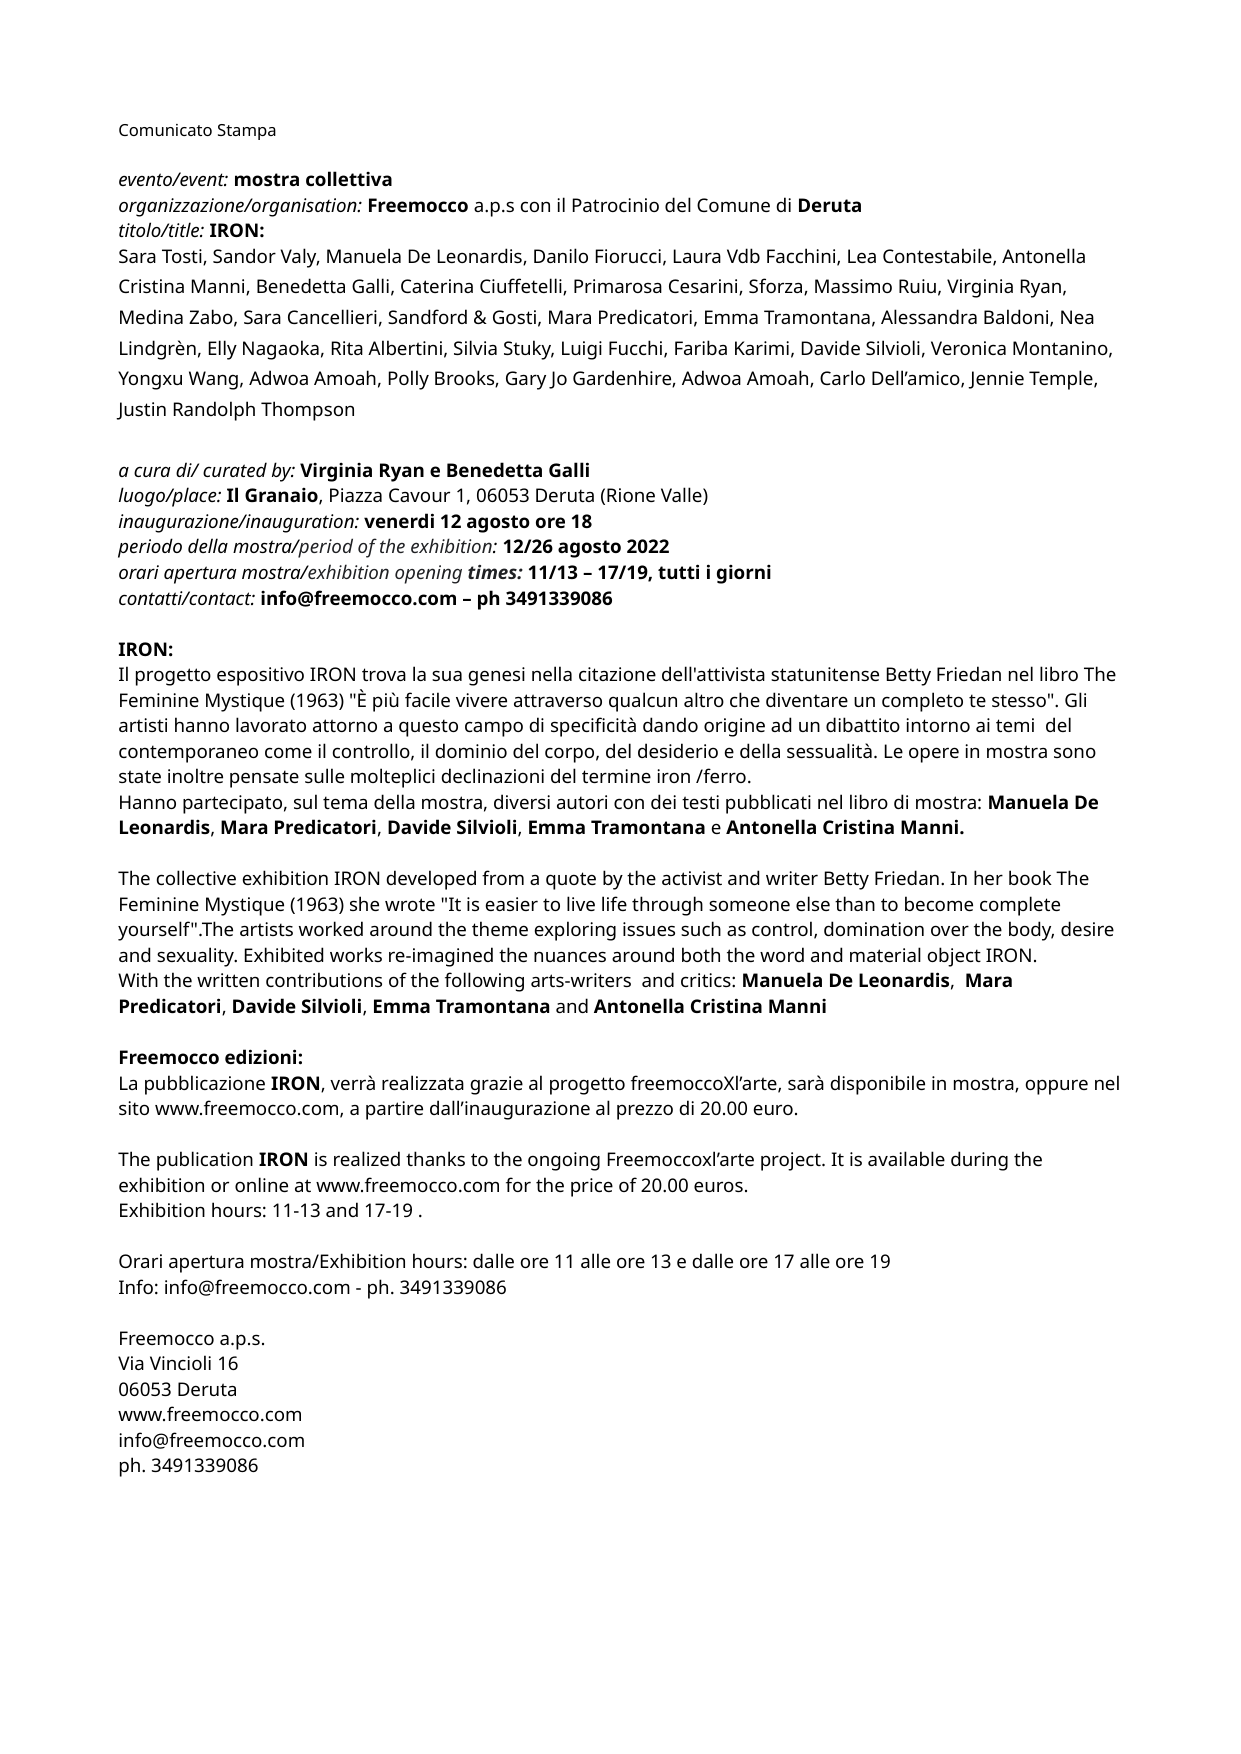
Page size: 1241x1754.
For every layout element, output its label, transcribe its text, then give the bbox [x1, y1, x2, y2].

text titolo/title: IRON: [118, 217, 1122, 243]
text ph. 3491339086 [118, 1453, 1122, 1507]
text organizzazione/organisation: Freemocco a.p.s con il Patrocinio del Comune di Deruta [118, 192, 1122, 217]
text Orari apertura mostra/Exhibition hours: dalle ore 11 alle ore 13 e dalle ore 17 alle ore 19 [118, 1248, 1122, 1274]
text luogo/place: Il Granaio, Piazza Cavour 1, 06053 Deruta (Rione Valle) [118, 483, 1122, 508]
text Sara Tosti, Sandor Valy, Manuela De Leonardis, Danilo Fiorucci, Laura Vdb Facchini, Lea Contestabile, Antonella Cristina Manni, Benedetta Galli, Caterina Ciuffetelli, Primarosa Cesarini, Sforza, Massimo Ruiu, Virginia Ryan, Medina Zabo, Sara Cancellieri, Sandford & Gosti, Mara Predicatori, Emma Tramontana, Alessandra Baldoni, Nea Lindgrèn, Elly Nagaoka, Rita Albertini, Silvia Stuky, Luigi Fucchi, Fariba Karimi, Davide Silvioli, Veronica Montanino, Yongxu Wang, Adwoa Amoah, Polly Brooks, Gary Jo Gardenhire, Adwoa Amoah, Carlo Dell’amico, Jennie Temple, Justin Randolph Thompson [118, 243, 1122, 422]
text Via Vincioli 16 [118, 1351, 1122, 1376]
text periodo della mostra/period of the exhibition: 12/26 agosto 2022 [118, 534, 1122, 559]
text IRON: [118, 636, 1122, 661]
text www.freemocco.com [118, 1402, 1122, 1427]
text orari apertura mostra/exhibition opening times: 11/13 – 17/19, tutti i giorni [118, 559, 1122, 585]
text info@freemocco.com [118, 1427, 1122, 1453]
text Hanno partecipato, sul tema della mostra, diversi autori con dei testi pubblicati nel libro di mostra: Manuela De Leonardis, Mara Predicatori, Davide Silvioli, Emma Tramontana e Antonella Cristina Manni. The collective exhibition IRON developed from a quote by the activist and writer Betty Friedan. In her book The Feminine Mystique (1963) she wrote "It is easier to live life through someone else than to become complete yourself".The artists worked around the theme exploring issues such as control, domination over the body, desire and sexuality. Exhibited works re-imagined the nuances around both the word and material object IRON. [118, 789, 1122, 968]
text The publication IRON is realized thanks to the ongoing Freemoccoxl’arte project. It is available during the exhibition or online at www.freemocco.com for the price of 20.00 euros. Exhibition hours: 11-13 and 17-19 . [118, 1146, 1122, 1223]
text With the written contributions of the following arts-writers and critics: Manuela De Leonardis, Mara Predicatori, Davide Silvioli, Emma Tramontana and Antonella Cristina Manni [118, 968, 1122, 1019]
text 06053 Deruta [118, 1376, 1122, 1402]
text La pubblicazione IRON, verrà realizzata grazie al progetto freemoccoXl’arte, sarà disponibile in mostra, oppure nel sito www.freemocco.com, a partire dall’inaugurazione al prezzo di 20.00 euro. [118, 1070, 1122, 1121]
text inaugurazione/inauguration: venerdi 12 agosto ore 18 [118, 508, 1122, 534]
text a cura di/ curated by: Virginia Ryan e Benedetta Galli [118, 457, 1122, 483]
text Info: info@freemocco.com - ph. 3491339086 [118, 1274, 1122, 1299]
text Il progetto espositivo IRON trova la sua genesi nella citazione dell'attivista statunitense Betty Friedan nel libro The Feminine Mystique (1963) "È più facile vivere attraverso qualcun altro che diventare un completo te stesso". Gli artisti hanno lavorato attorno a questo campo di specificità dando origine ad un dibattito intorno ai temi del contemporaneo come il controllo, il dominio del corpo, del desiderio e della sessualità. Le opere in mostra sono state inoltre pensate sulle molteplici declinazioni del termine iron /ferro. [118, 661, 1122, 789]
text Freemocco a.p.s. [118, 1325, 1122, 1351]
text contatti/contact: info@freemocco.com – ph 3491339086 [118, 585, 1122, 610]
text Comunicato Stampa [118, 118, 1122, 141]
text evento/event: mostra collettiva [118, 166, 1122, 192]
text Freemocco edizioni: [118, 1044, 1122, 1070]
